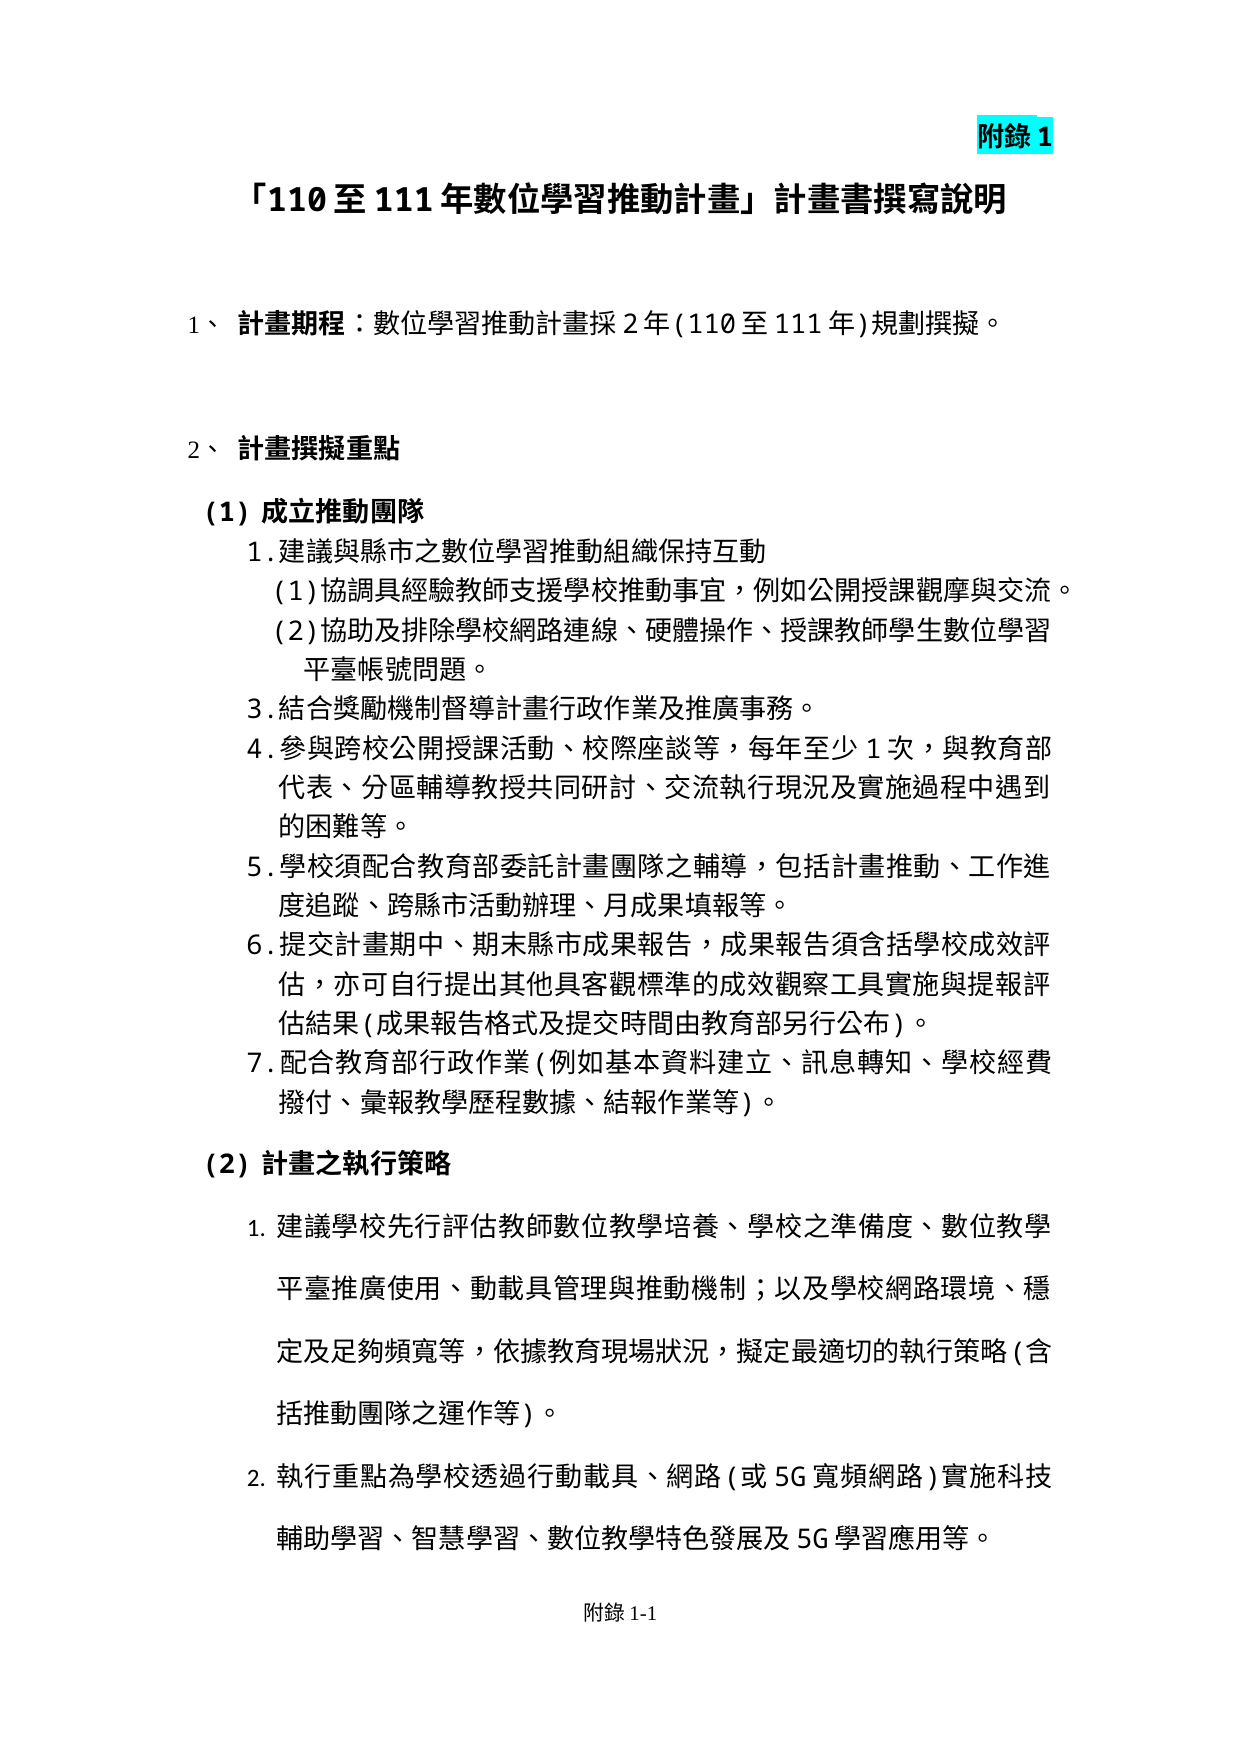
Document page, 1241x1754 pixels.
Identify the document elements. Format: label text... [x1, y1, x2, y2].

text 7.配合教育部行政作業(例如基本資料建立、訊息轉知、學校經費撥付、彙報教學歷程數據、結報作業等)。 [246, 1041, 1053, 1120]
list 建議學校先行評估教師數位教學培養、學校之準備度、數位教學平臺推廣使用、動載具管理與推動機制；以及學校網路環境、穩定及足夠頻寬等，依據教育現場狀況，擬定最適切的執行策略(含括推動團隊之運作等)。 [247, 1183, 1053, 1433]
text 1.建議與縣市之數位學習推動組織保持互動 [246, 530, 1053, 569]
text 4.參與跨校公開授課活動、校際座談等，每年至少1次，與教育部代表、分區輔導教授共同研討、交流執行現況及實施過程中遇到的困難等。 [246, 727, 1053, 845]
list 計畫之執行策略 [202, 1120, 1053, 1183]
text 5.學校須配合教育部委託計畫團隊之輔導，包括計畫推動、工作進度追蹤、跨縣市活動辦理、月成果填報等。 [246, 845, 1053, 923]
text (1)協調具經驗教師支援學校推動事宜，例如公開授課觀摩與交流。 [271, 569, 1053, 609]
text 附錄1 [187, 92, 1053, 155]
text 「110至111年數位學習推動計畫」計畫書撰寫說明 [187, 155, 1053, 217]
list 執行重點為學校透過行動載具、網路(或5G寬頻網路)實施科技輔助學習、智慧學習、數位教學特色發展及5G學習應用等。 [247, 1433, 1053, 1558]
text 3.結合獎勵機制督導計畫行政作業及推廣事務。 [246, 687, 1053, 727]
list 成立推動團隊 [202, 467, 1053, 530]
text 6.提交計畫期中、期末縣市成果報告，成果報告須含括學校成效評估，亦可自行提出其他具客觀標準的成效觀察工具實施與提報評估結果(成果報告格式及提交時間由教育部另行公布)。 [246, 923, 1053, 1041]
text (2)協助及排除學校網路連線、硬體操作、授課教師學生數位學習平臺帳號問題。 [271, 609, 1053, 687]
list 計畫撰擬重點 [187, 405, 1053, 467]
list 計畫期程：數位學習推動計畫採2年(110至111年)規劃撰擬。 [187, 280, 1053, 342]
